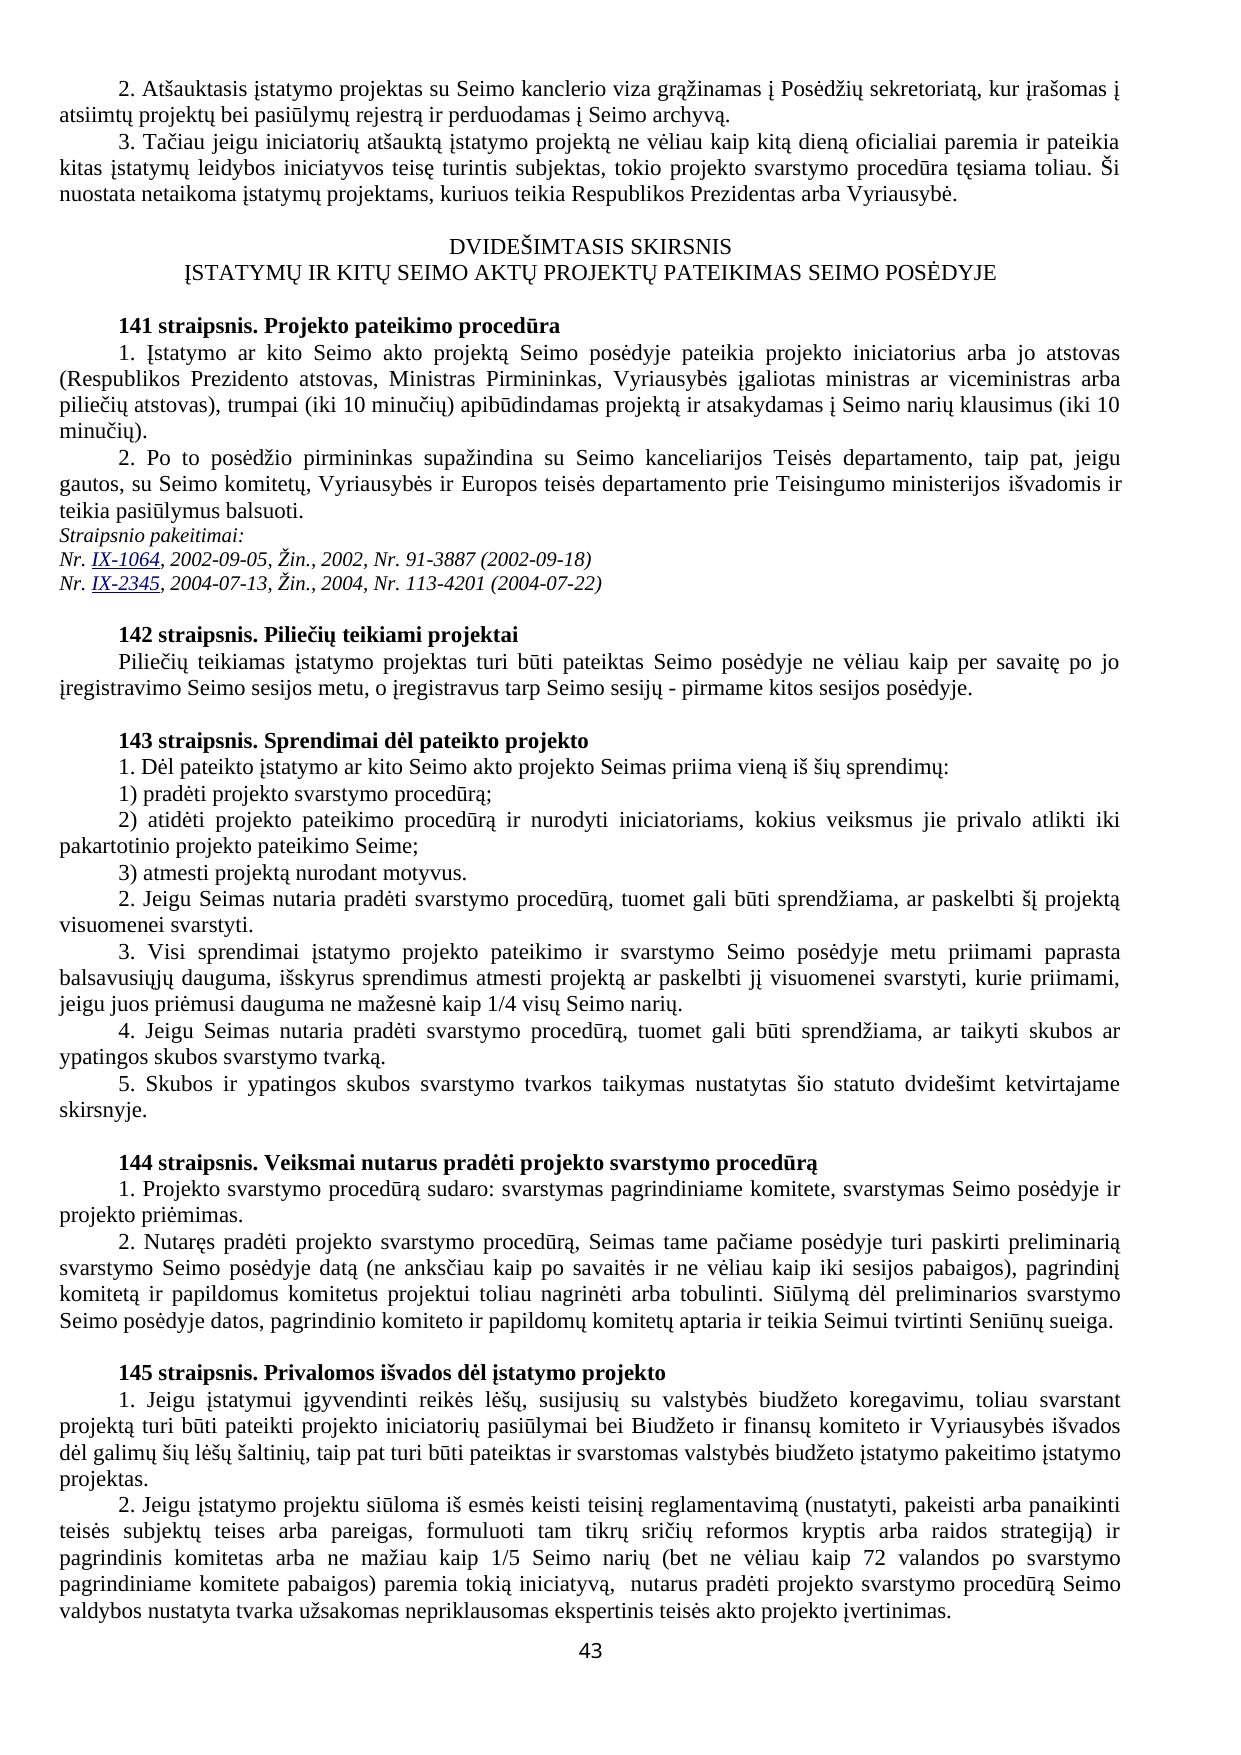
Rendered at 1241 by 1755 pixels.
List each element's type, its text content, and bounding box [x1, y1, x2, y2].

text 3. Tačiau jeigu iniciatorių atšauktą įstatymo projektą ne vėliau kaip kitą dieną oficialiai paremia ir pateikia kitas įstatymų leidybos iniciatyvos teisę turintis subjektas, tokio projekto svarstymo procedūra tęsiama toliau. Ši nuostata netaikoma įstatymų projektams, kuriuos teikia Respublikos Prezidentas arba Vyriausybė. [59, 128, 1122, 207]
text 141 straipsnis. Projekto pateikimo procedūra [59, 312, 1122, 338]
text DVIDEŠIMTASIS SKIRSNIS [59, 233, 1122, 259]
text 143 straipsnis. Sprendimai dėl pateikto projekto [59, 727, 1122, 753]
text Nr. IX-1064, 2002-09-05, Žin., 2002, Nr. 91-3887 (2002-09-18) [59, 547, 1122, 571]
text 5. Skubos ir ypatingos skubos svarstymo tvarkos taikymas nustatytas šio statuto dvidešimt ketvirtajame skirsnyje. [59, 1069, 1122, 1122]
text 1. Dėl pateikto įstatymo ar kito Seimo akto projekto Seimas priima vieną iš šių sprendimų: [59, 753, 1122, 780]
text Piliečių teikiamas įstatymo projektas turi būti pateiktas Seimo posėdyje ne vėliau kaip per savaitę po jo įregistravimo Seimo sesijos metu, o įregistravus tarp Seimo sesijų - pirmame kitos sesijos posėdyje. [59, 648, 1122, 701]
text 2. Jeigu įstatymo projektu siūloma iš esmės keisti teisinį reglamentavimą (nustatyti, pakeisti arba panaikinti teisės subjektų teises arba pareigas, formuluoti tam tikrų sričių reformos kryptis arba raidos strategiją) ir pagrindinis komitetas arba ne mažiau kaip 1/5 Seimo narių (bet ne vėliau kaip 72 valandos po svarstymo pagrindiniame komitete pabaigos) paremia tokią iniciatyvą, nutarus pradėti projekto svarstymo procedūrą Seimo valdybos nustatyta tvarka užsakomas nepriklausomas ekspertinis teisės akto projekto įvertinimas. [59, 1491, 1122, 1623]
text 2) atidėti projekto pateikimo procedūrą ir nurodyti iniciatoriams, kokius veiksmus jie privalo atlikti iki pakartotinio projekto pateikimo Seime; [59, 806, 1122, 859]
text 3) atmesti projektą nurodant motyvus. [59, 859, 1122, 885]
text 2. Po to posėdžio pirmininkas supažindina su Seimo kanceliarijos Teisės departamento, taip pat, jeigu gautos, su Seimo komitetų, Vyriausybės ir Europos teisės departamento prie Teisingumo ministerijos išvadomis ir teikia pasiūlymus balsuoti. [59, 444, 1122, 523]
text 142 straipsnis. Piliečių teikiami projektai [59, 622, 1122, 648]
text 145 straipsnis. Privalomos išvados dėl įstatymo projekto [59, 1359, 1122, 1386]
text 4. Jeigu Seimas nutaria pradėti svarstymo procedūrą, tuomet gali būti sprendžiama, ar taikyti skubos ar ypatingos skubos svarstymo tvarką. [59, 1017, 1122, 1069]
text 144 straipsnis. Veiksmai nutarus pradėti projekto svarstymo procedūrą [59, 1149, 1122, 1175]
text Nr. IX-2345, 2004-07-13, Žin., 2004, Nr. 113-4201 (2004-07-22) [59, 571, 1122, 595]
text 2. Jeigu Seimas nutaria pradėti svarstymo procedūrą, tuomet gali būti sprendžiama, ar paskelbti šį projektą visuomenei svarstyti. [59, 885, 1122, 938]
text 1) pradėti projekto svarstymo procedūrą; [59, 780, 1122, 806]
text 3. Visi sprendimai įstatymo projekto pateikimo ir svarstymo Seimo posėdyje metu priimami paprasta balsavusiųjų dauguma, išskyrus sprendimus atmesti projektą ar paskelbti jį visuomenei svarstyti, kurie priimami, jeigu juos priėmusi dauguma ne mažesnė kaip 1/4 visų Seimo narių. [59, 938, 1122, 1017]
text ĮSTATYMŲ IR KITŲ SEIMO AKTŲ PROJEKTŲ PATEIKIMAS SEIMO POSĖDYJE [59, 259, 1122, 286]
text 1. Projekto svarstymo procedūrą sudaro: svarstymas pagrindiniame komitete, svarstymas Seimo posėdyje ir projekto priėmimas. [59, 1175, 1122, 1228]
text 2. Atšauktasis įstatymo projektas su Seimo kanclerio viza grąžinamas į Posėdžių sekretoriatą, kur įrašomas į atsiimtų projektų bei pasiūlymų rejestrą ir perduodamas į Seimo archyvą. [59, 75, 1122, 128]
text 2. Nutaręs pradėti projekto svarstymo procedūrą, Seimas tame pačiame posėdyje turi paskirti preliminarią svarstymo Seimo posėdyje datą (ne anksčiau kaip po savaitės ir ne vėliau kaip iki sesijos pabaigos), pagrindinį komitetą ir papildomus komitetus projektui toliau nagrinėti arba tobulinti. Siūlymą dėl preliminarios svarstymo Seimo posėdyje datos, pagrindinio komiteto ir papildomų komitetų aptaria ir teikia Seimui tvirtinti Seniūnų sueiga. [59, 1228, 1122, 1333]
text 1. Jeigu įstatymui įgyvendinti reikės lėšų, susijusių su valstybės biudžeto koregavimu, toliau svarstant projektą turi būti pateikti projekto iniciatorių pasiūlymai bei Biudžeto ir finansų komiteto ir Vyriausybės išvados dėl galimų šių lėšų šaltinių, taip pat turi būti pateiktas ir svarstomas valstybės biudžeto įstatymo pakeitimo įstatymo projektas. [59, 1386, 1122, 1491]
text Straipsnio pakeitimai: [59, 523, 1122, 547]
text 1. Įstatymo ar kito Seimo akto projektą Seimo posėdyje pateikia projekto iniciatorius arba jo atstovas (Respublikos Prezidento atstovas, Ministras Pirmininkas, Vyriausybės įgaliotas ministras ar viceministras arba piliečių atstovas), trumpai (iki 10 minučių) apibūdindamas projektą ir atsakydamas į Seimo narių klausimus (iki 10 minučių). [59, 338, 1122, 444]
